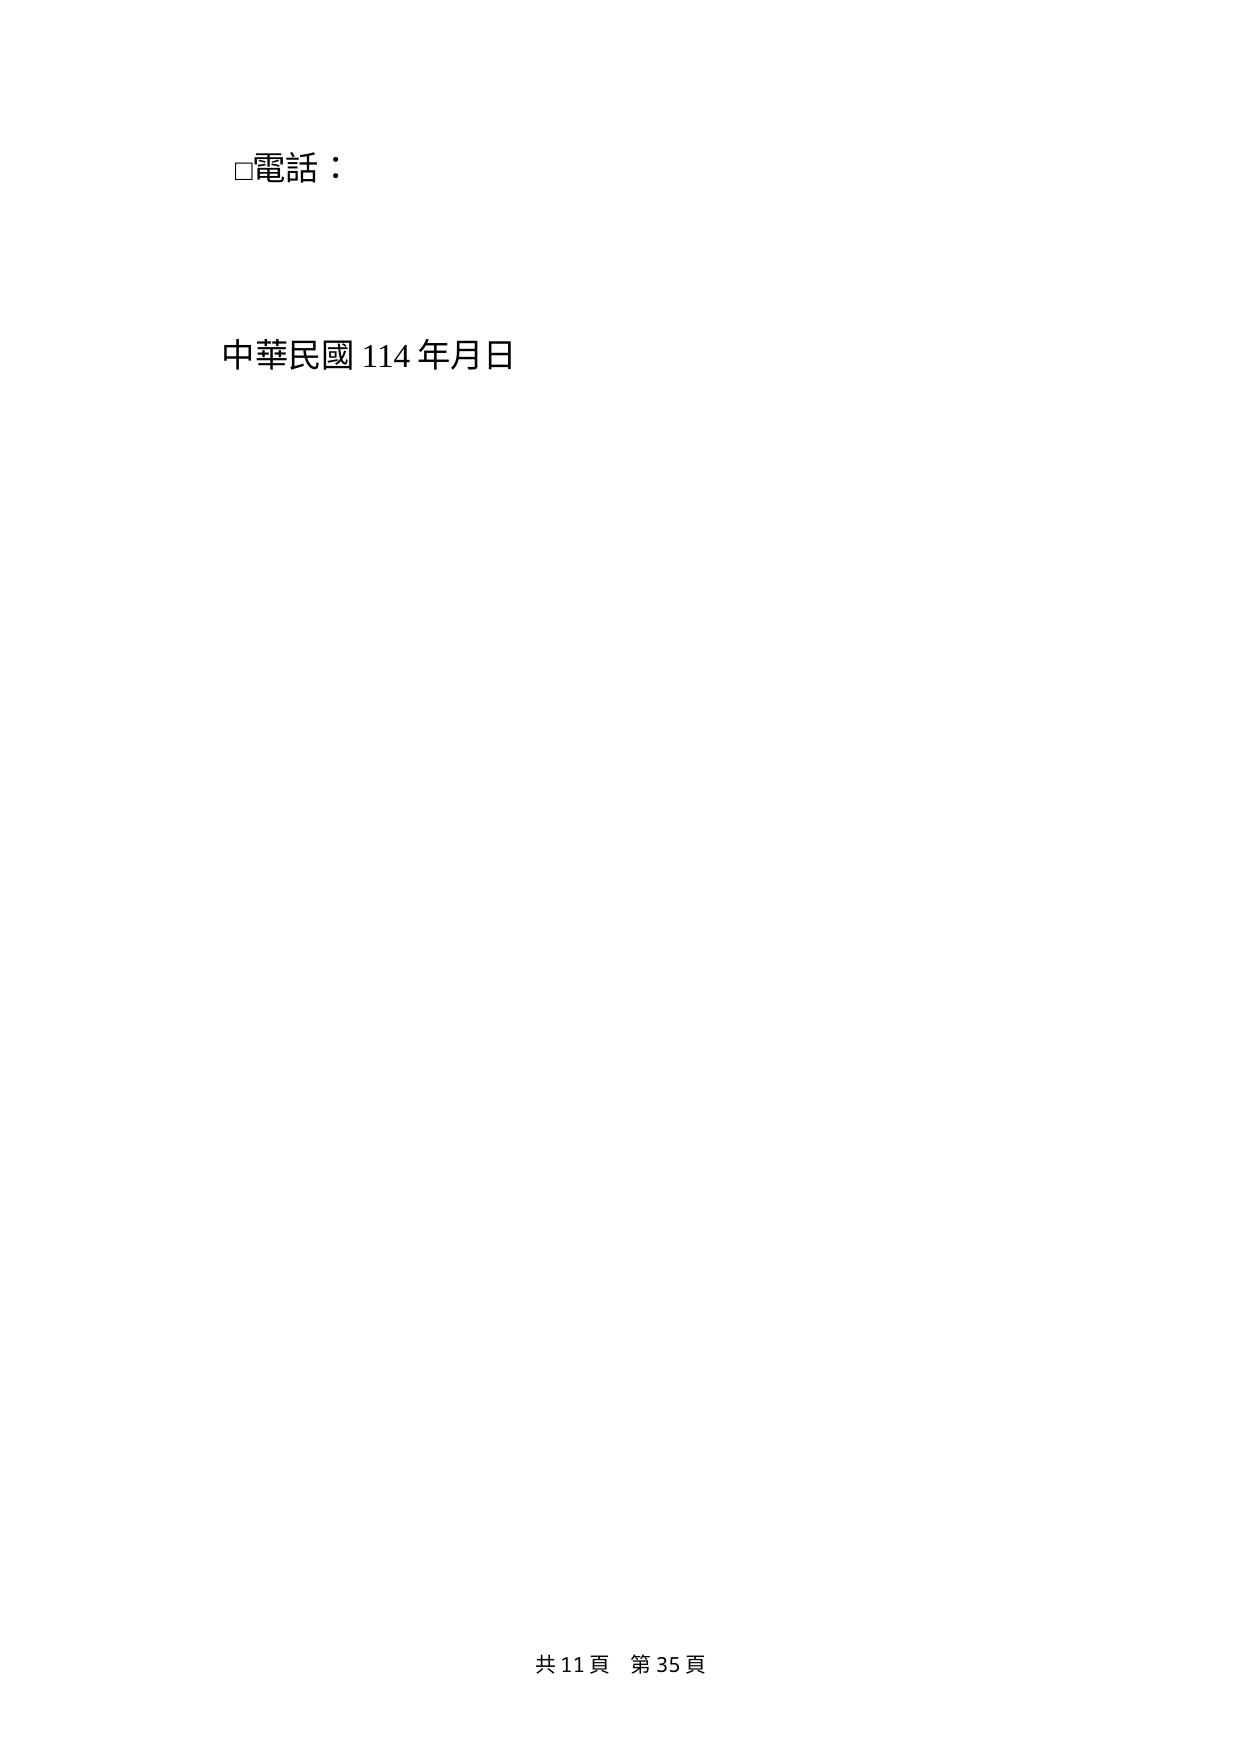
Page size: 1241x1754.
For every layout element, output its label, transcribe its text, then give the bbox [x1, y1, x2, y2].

text 中華民國114年月日 [221, 311, 1019, 374]
text □電話： [118, 124, 1122, 186]
